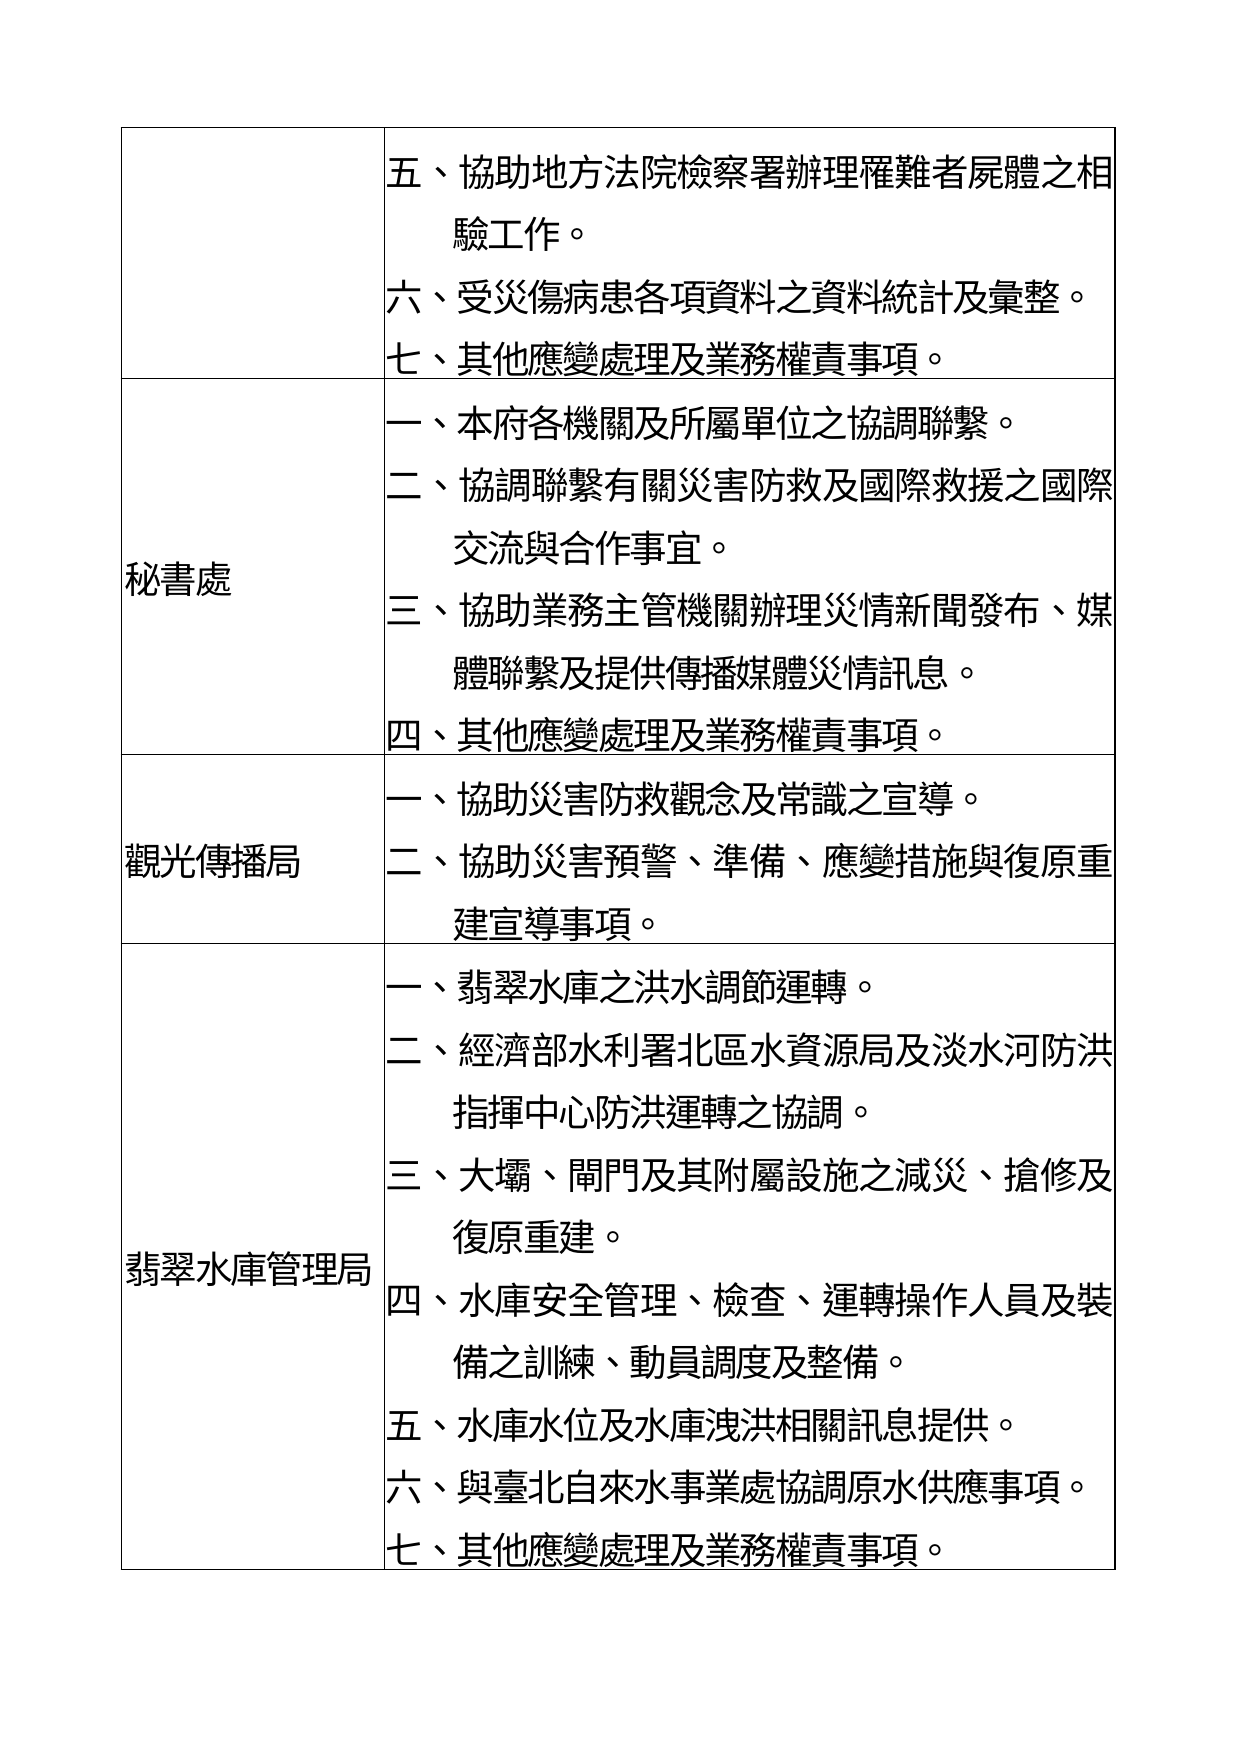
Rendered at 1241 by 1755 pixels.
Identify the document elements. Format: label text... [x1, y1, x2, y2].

table_cell 翡翠水庫管理局 [122, 944, 384, 1569]
table_cell 五、協助地方法院檢察署辦理罹難者屍體之相驗工作。 六、受災傷病患各項資料之資料統計及彙整。 七、其他應變處理及業務權責事項。 [385, 128, 1114, 378]
table_cell 一、本府各機關及所屬單位之協調聯繫。 二、協調聯繫有關災害防救及國際救援之國際交流與合作事宜。 三、協助業務主管機關辦理災情新聞發布、媒體聯繫及提供傳播媒體災情訊息。 四、其他應變處理及業務權責事項。 [385, 379, 1114, 754]
table_cell 觀光傳播局 [122, 755, 384, 943]
table_cell 一、協助災害防救觀念及常識之宣導。 二、協助災害預警、準備、應變措施與復原重建宣導事項。 [385, 755, 1114, 943]
table_cell 秘書處 [122, 379, 384, 754]
table_cell [122, 128, 384, 378]
table_cell 一、翡翠水庫之洪水調節運轉。 二、經濟部水利署北區水資源局及淡水河防洪指揮中心防洪運轉之協調。 三、大壩、閘門及其附屬設施之減災、搶修及復原重建。 四、水庫安全管理、檢查、運轉操作人員及裝備之訓練、動員調度及整備。 五、水庫水位及水庫洩洪相關訊息提供。 六、與臺北自來水事業處協調原水供應事項。 七、其他應變處理及業務權責事項。 [385, 944, 1114, 1569]
